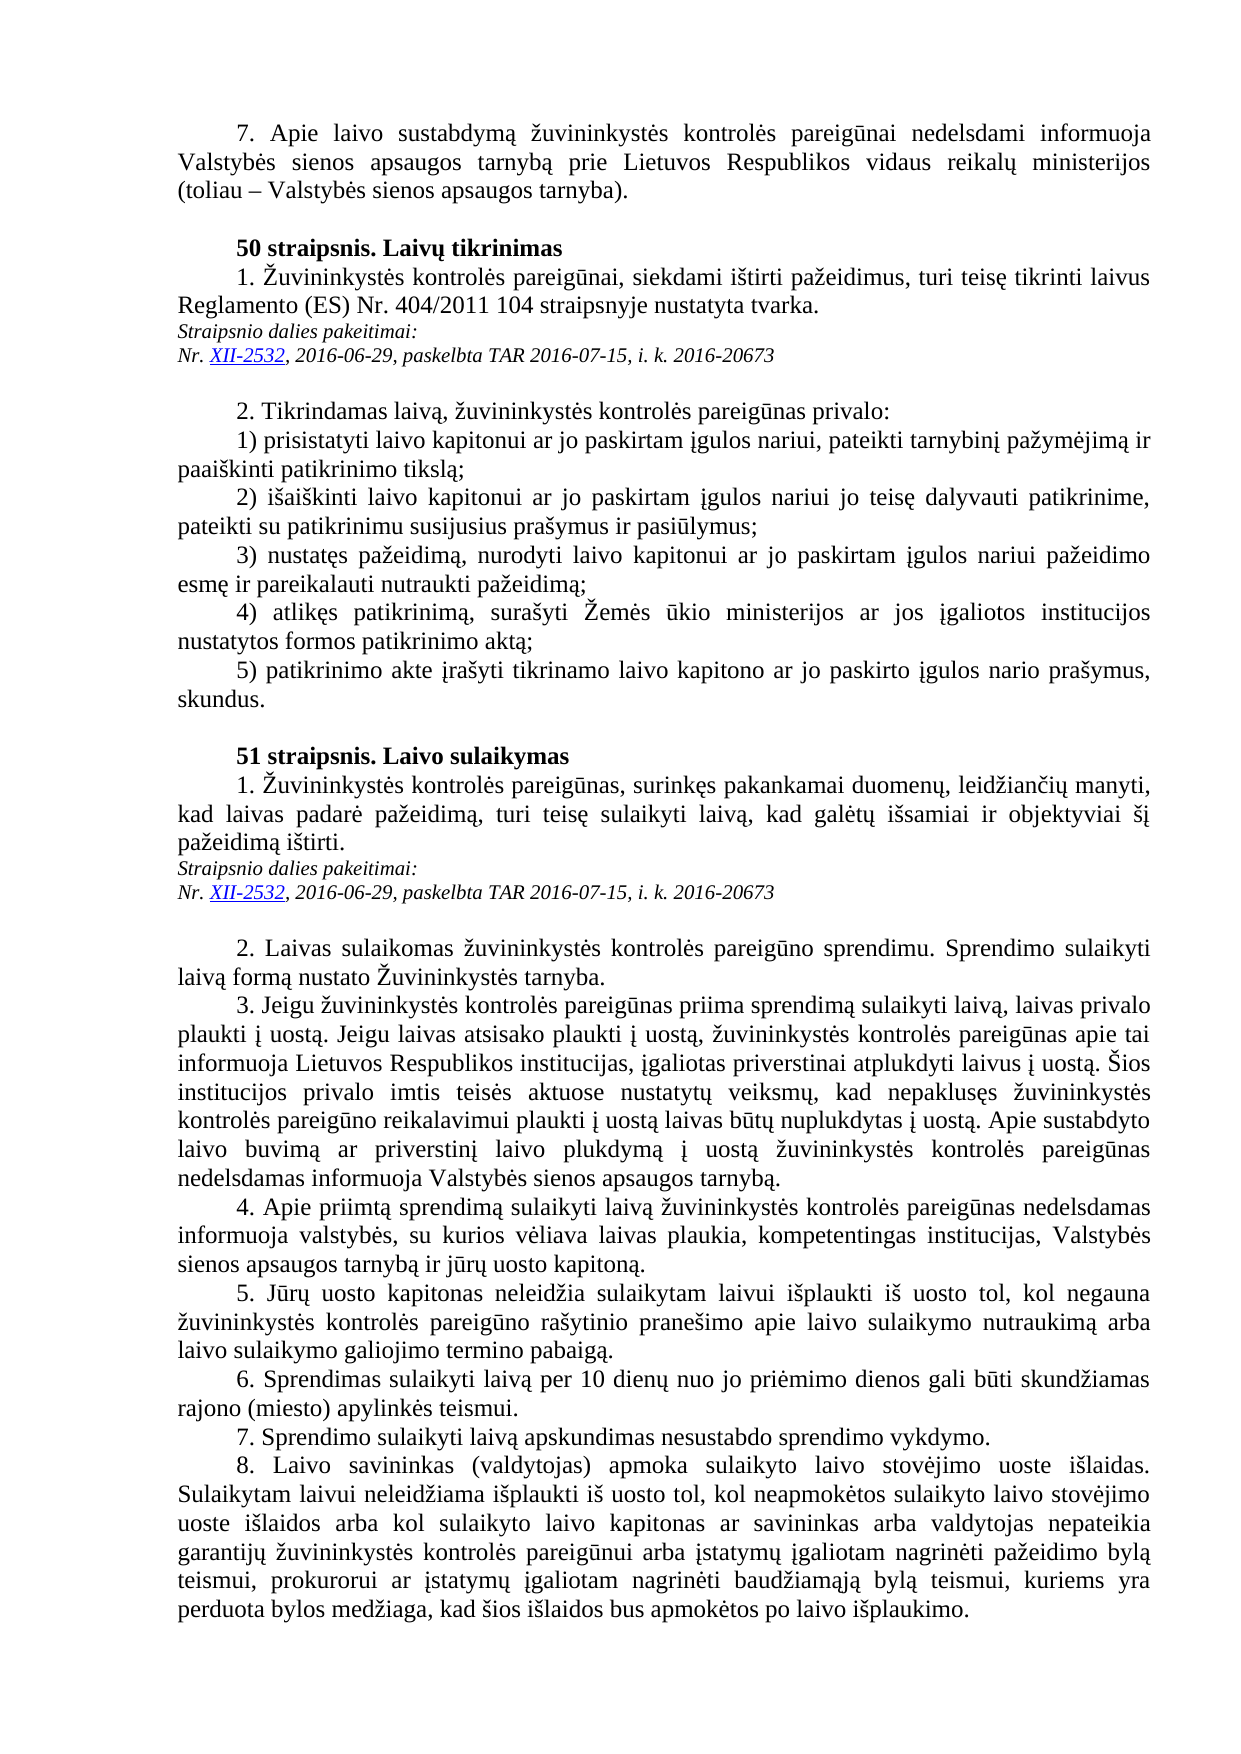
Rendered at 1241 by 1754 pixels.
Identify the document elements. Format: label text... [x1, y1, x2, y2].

text 50 straipsnis. Laivų tikrinimas [177, 233, 1152, 262]
text Nr. XII-2532, 2016-06-29, paskelbta TAR 2016-07-15, i. k. 2016-20673 [177, 343, 1152, 367]
text 5. Jūrų uosto kapitonas neleidžia sulaikytam laivui išplaukti iš uosto tol, kol negauna žuvininkystės kontrolės pareigūno rašytinio pranešimo apie laivo sulaikymo nutraukimą arba laivo sulaikymo galiojimo termino pabaigą. [177, 1278, 1152, 1364]
text Nr. XII-2532, 2016-06-29, paskelbta TAR 2016-07-15, i. k. 2016-20673 [177, 880, 1152, 904]
text 7. Sprendimo sulaikyti laivą apskundimas nesustabdo sprendimo vykdymo. [177, 1422, 1152, 1451]
text 6. Sprendimas sulaikyti laivą per 10 dienų nuo jo priėmimo dienos gali būti skundžiamas rajono (miesto) apylinkės teismui. [177, 1364, 1152, 1422]
text 1) prisistatyti laivo kapitonui ar jo paskirtam įgulos nariui, pateikti tarnybinį pažymėjimą ir paaiškinti patikrinimo tikslą; [177, 425, 1152, 482]
text 51 straipsnis. Laivo sulaikymas [177, 741, 1152, 770]
text 8. Laivo savininkas (valdytojas) apmoka sulaikyto laivo stovėjimo uoste išlaidas. Sulaikytam laivui neleidžiama išplaukti iš uosto tol, kol neapmokėtos sulaikyto laivo stovėjimo uoste išlaidos arba kol sulaikyto laivo kapitonas ar savininkas arba valdytojas nepateikia garantijų žuvininkystės kontrolės pareigūnui arba įstatymų įgaliotam nagrinėti pažeidimo bylą teismui, prokurorui ar įstatymų įgaliotam nagrinėti baudžiamąją bylą teismui, kuriems yra perduota bylos medžiaga, kad šios išlaidos bus apmokėtos po laivo išplaukimo. [177, 1451, 1152, 1623]
text 7. Apie laivo sustabdymą žuvininkystės kontrolės pareigūnai nedelsdami informuoja Valstybės sienos apsaugos tarnybą prie Lietuvos Respublikos vidaus reikalų ministerijos (toliau – Valstybės sienos apsaugos tarnyba). [177, 118, 1152, 204]
text 4) atlikęs patikrinimą, surašyti Žemės ūkio ministerijos ar jos įgaliotos institucijos nustatytos formos patikrinimo aktą; [177, 597, 1152, 655]
text 1. Žuvininkystės kontrolės pareigūnas, surinkęs pakankamai duomenų, leidžiančių manyti, kad laivas padarė pažeidimą, turi teisę sulaikyti laivą, kad galėtų išsamiai ir objektyviai šį pažeidimą ištirti. [177, 770, 1152, 856]
text 3. Jeigu žuvininkystės kontrolės pareigūnas priima sprendimą sulaikyti laivą, laivas privalo plaukti į uostą. Jeigu laivas atsisako plaukti į uostą, žuvininkystės kontrolės pareigūnas apie tai informuoja Lietuvos Respublikos institucijas, įgaliotas priverstinai atplukdyti laivus į uostą. Šios institucijos privalo imtis teisės aktuose nustatytų veiksmų, kad nepaklusęs žuvininkystės kontrolės pareigūno reikalavimui plaukti į uostą laivas būtų nuplukdytas į uostą. Apie sustabdyto laivo buvimą ar priverstinį laivo plukdymą į uostą žuvininkystės kontrolės pareigūnas nedelsdamas informuoja Valstybės sienos apsaugos tarnybą. [177, 991, 1152, 1192]
text 2. Tikrindamas laivą, žuvininkystės kontrolės pareigūnas privalo: [177, 396, 1152, 425]
text Straipsnio dalies pakeitimai: [177, 319, 1152, 343]
text 5) patikrinimo akte įrašyti tikrinamo laivo kapitono ar jo paskirto įgulos nario prašymus, skundus. [177, 655, 1152, 712]
text 2) išaiškinti laivo kapitonui ar jo paskirtam įgulos nariui jo teisę dalyvauti patikrinime, pateikti su patikrinimu susijusius prašymus ir pasiūlymus; [177, 482, 1152, 540]
text 3) nustatęs pažeidimą, nurodyti laivo kapitonui ar jo paskirtam įgulos nariui pažeidimo esmę ir pareikalauti nutraukti pažeidimą; [177, 540, 1152, 597]
text Straipsnio dalies pakeitimai: [177, 856, 1152, 880]
text 4. Apie priimtą sprendimą sulaikyti laivą žuvininkystės kontrolės pareigūnas nedelsdamas informuoja valstybės, su kurios vėliava laivas plaukia, kompetentingas institucijas, Valstybės sienos apsaugos tarnybą ir jūrų uosto kapitoną. [177, 1192, 1152, 1278]
text 1. Žuvininkystės kontrolės pareigūnai, siekdami ištirti pažeidimus, turi teisę tikrinti laivus Reglamento (ES) Nr. 404/2011 104 straipsnyje nustatyta tvarka. [177, 262, 1152, 319]
text 2. Laivas sulaikomas žuvininkystės kontrolės pareigūno sprendimu. Sprendimo sulaikyti laivą formą nustato Žuvininkystės tarnyba. [177, 933, 1152, 991]
